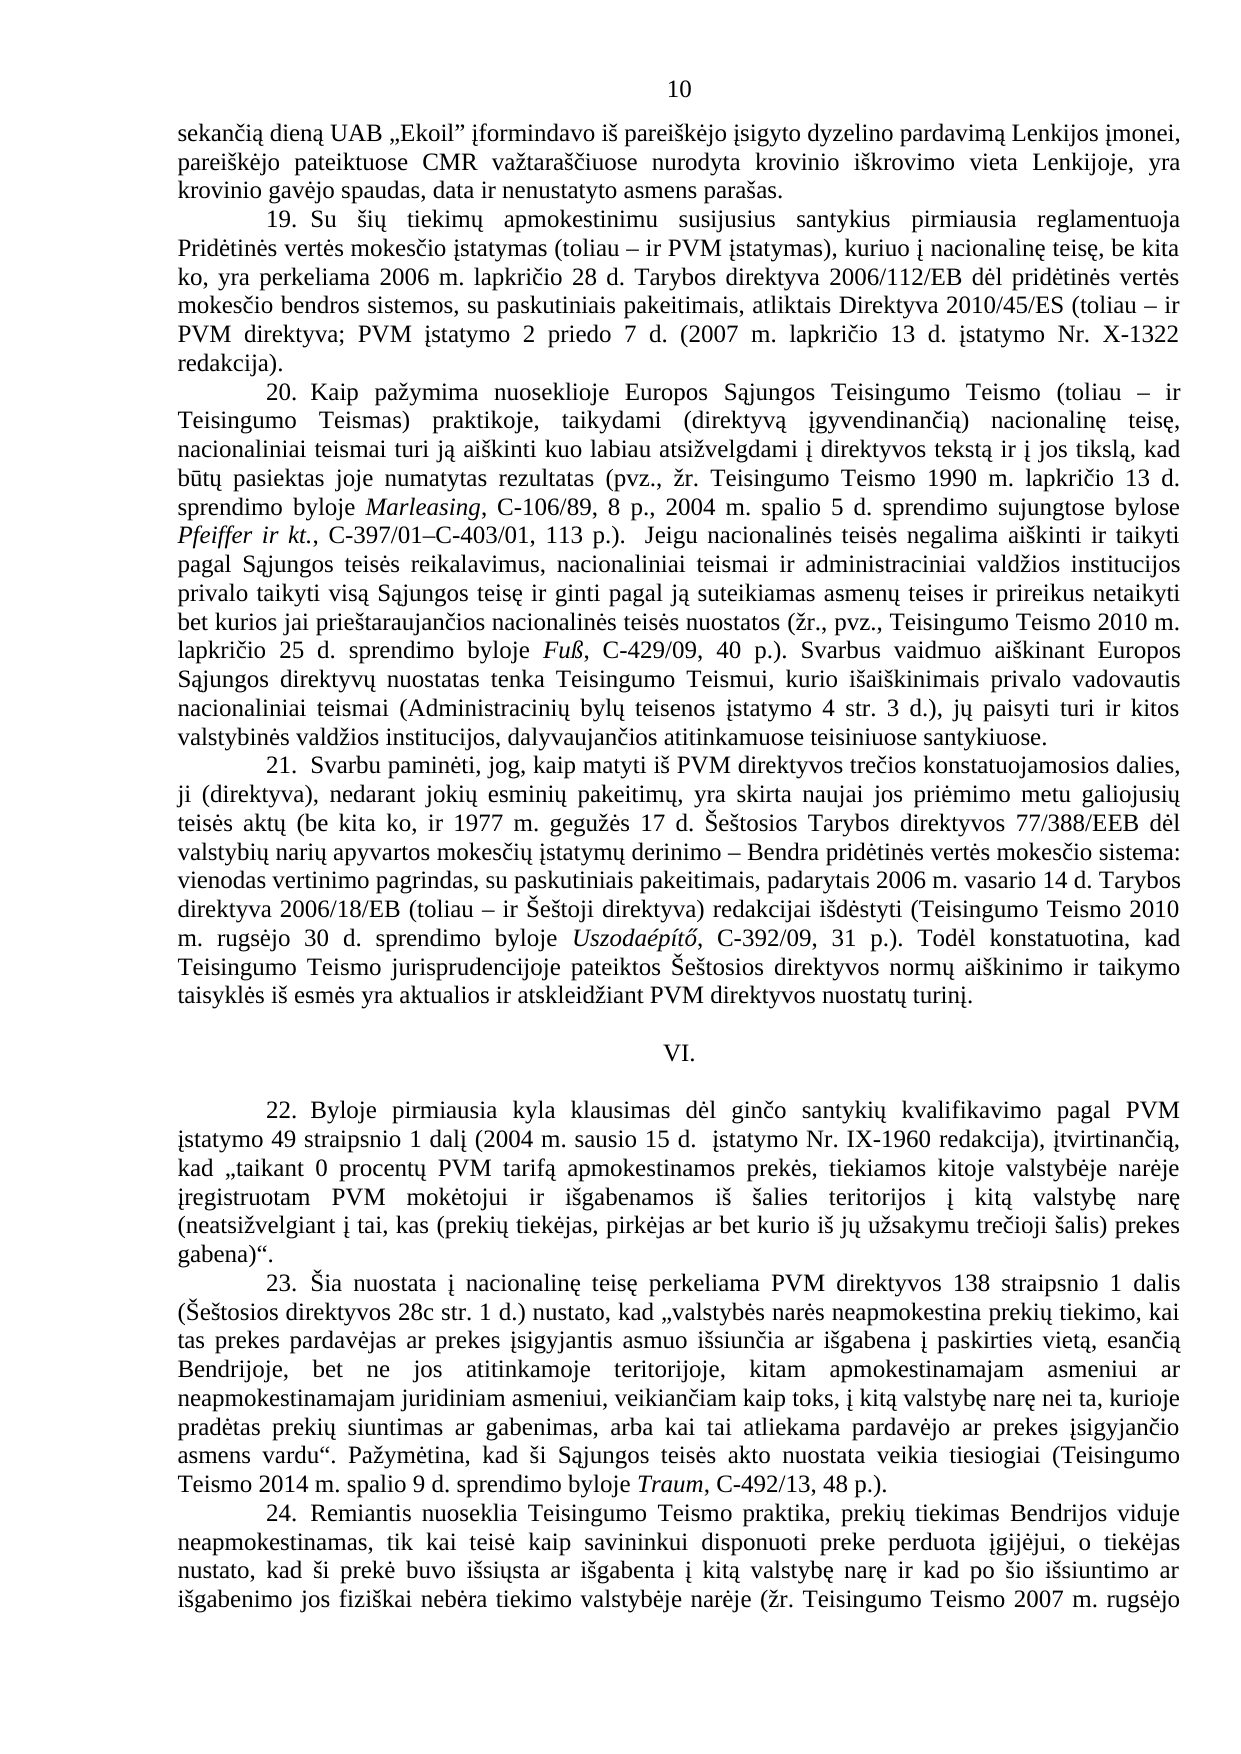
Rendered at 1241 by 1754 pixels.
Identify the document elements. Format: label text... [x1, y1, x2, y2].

text 22. Byloje pirmiausia kyla klausimas dėl ginčo santykių kvalifikavimo pagal PVM įstatymo 49 straipsnio 1 dalį (2004 m. sausio 15 d. įstatymo Nr. IX-1960 redakcija), įtvirtinančią, kad „taikant 0 procentų PVM tarifą apmokestinamos prekės, tiekiamos kitoje valstybėje narėje įregistruotam PVM mokėtojui ir išgabenamos iš šalies teritorijos į kitą valstybę narę (neatsižvelgiant į tai, kas (prekių tiekėjas, pirkėjas ar bet kurio iš jų užsakymu trečioji šalis) prekes gabena)“. [177, 1096, 1181, 1268]
text 24. Remiantis nuoseklia Teisingumo Teismo praktika, prekių tiekimas Bendrijos viduje neapmokestinamas, tik kai teisė kaip savininkui disponuoti preke perduota įgijėjui, o tiekėjas nustato, kad ši prekė buvo išsiųsta ar išgabenta į kitą valstybę narę ir kad po šio išsiuntimo ar išgabenimo jos fiziškai nebėra tiekimo valstybėje narėje (žr. Teisingumo Teismo 2007 m. rugsėjo [177, 1498, 1181, 1613]
text VI. [177, 1038, 1181, 1067]
text 23. Šia nuostata į nacionalinę teisę perkeliama PVM direktyvos 138 straipsnio 1 dalis (Šeštosios direktyvos 28c str. 1 d.) nustato, kad „valstybės narės neapmokestina prekių tiekimo, kai tas prekes pardavėjas ar prekes įsigyjantis asmuo išsiunčia ar išgabena į paskirties vietą, esančią Bendrijoje, bet ne jos atitinkamoje teritorijoje, kitam apmokestinamajam asmeniui ar neapmokestinamajam juridiniam asmeniui, veikiančiam kaip toks, į kitą valstybę narę nei ta, kurioje pradėtas prekių siuntimas ar gabenimas, arba kai tai atliekama pardavėjo ar prekes įsigyjančio asmens vardu“. Pažymėtina, kad ši Sąjungos teisės akto nuostata veikia tiesiogiai (Teisingumo Teismo 2014 m. spalio 9 d. sprendimo byloje Traum, C-492/13, 48 p.). [177, 1268, 1181, 1498]
text 21. Svarbu paminėti, jog, kaip matyti iš PVM direktyvos trečios konstatuojamosios dalies, ji (direktyva), nedarant jokių esminių pakeitimų, yra skirta naujai jos priėmimo metu galiojusių teisės aktų (be kita ko, ir 1977 m. gegužės 17 d. Šeštosios Tarybos direktyvos 77/388/EEB dėl valstybių narių apyvartos mokesčių įstatymų derinimo – Bendra pridėtinės vertės mokesčio sistema: vienodas vertinimo pagrindas, su paskutiniais pakeitimais, padarytais 2006 m. vasario 14 d. Tarybos direktyva 2006/18/EB (toliau – ir Šeštoji direktyva) redakcijai išdėstyti (Teisingumo Teismo 2010 m. rugsėjo 30 d. sprendimo byloje Uszodaépítő, C-392/09, 31 p.). Todėl konstatuotina, kad Teisingumo Teismo jurisprudencijoje pateiktos Šeštosios direktyvos normų aiškinimo ir taikymo taisyklės iš esmės yra aktualios ir atskleidžiant PVM direktyvos nuostatų turinį. [177, 751, 1181, 1009]
text 20. Kaip pažymima nuoseklioje Europos Sąjungos Teisingumo Teismo (toliau – ir Teisingumo Teismas) praktikoje, taikydami (direktyvą įgyvendinančią) nacionalinę teisę, nacionaliniai teismai turi ją aiškinti kuo labiau atsižvelgdami į direktyvos tekstą ir į jos tikslą, kad būtų pasiektas joje numatytas rezultatas (pvz., žr. Teisingumo Teismo 1990 m. lapkričio 13 d. sprendimo byloje Marleasing, C-106/89, 8 p., 2004 m. spalio 5 d. sprendimo sujungtose bylose Pfeiffer ir kt., C-397/01–C-403/01, 113 p.). Jeigu nacionalinės teisės negalima aiškinti ir taikyti pagal Sąjungos teisės reikalavimus, nacionaliniai teismai ir administraciniai valdžios institucijos privalo taikyti visą Sąjungos teisę ir ginti pagal ją suteikiamas asmenų teises ir prireikus netaikyti bet kurios jai prieštaraujančios nacionalinės teisės nuostatos (žr., pvz., Teisingumo Teismo 2010 m. lapkričio 25 d. sprendimo byloje Fuß, C-429/09, 40 p.). Svarbus vaidmuo aiškinant Europos Sąjungos direktyvų nuostatas tenka Teisingumo Teismui, kurio išaiškinimais privalo vadovautis nacionaliniai teismai (Administracinių bylų teisenos įstatymo 4 str. 3 d.), jų paisyti turi ir kitos valstybinės valdžios institucijos, dalyvaujančios atitinkamuose teisiniuose santykiuose. [177, 377, 1181, 751]
text 19. Su šių tiekimų apmokestinimu susijusius santykius pirmiausia reglamentuoja Pridėtinės vertės mokesčio įstatymas (toliau – ir PVM įstatymas), kuriuo į nacionalinę teisę, be kita ko, yra perkeliama 2006 m. lapkričio 28 d. Tarybos direktyva 2006/112/EB dėl pridėtinės vertės mokesčio bendros sistemos, su paskutiniais pakeitimais, atliktais Direktyva 2010/45/ES (toliau – ir PVM direktyva; PVM įstatymo 2 priedo 7 d. (2007 m. lapkričio 13 d. įstatymo Nr. X-1322 redakcija). [177, 204, 1181, 377]
text sekančią dieną UAB „Ekoil” įformindavo iš pareiškėjo įsigyto dyzelino pardavimą Lenkijos įmonei, pareiškėjo pateiktuose CMR važtaraščiuose nurodyta krovinio iškrovimo vieta Lenkijoje, yra krovinio gavėjo spaudas, data ir nenustatyto asmens parašas. [177, 118, 1181, 204]
